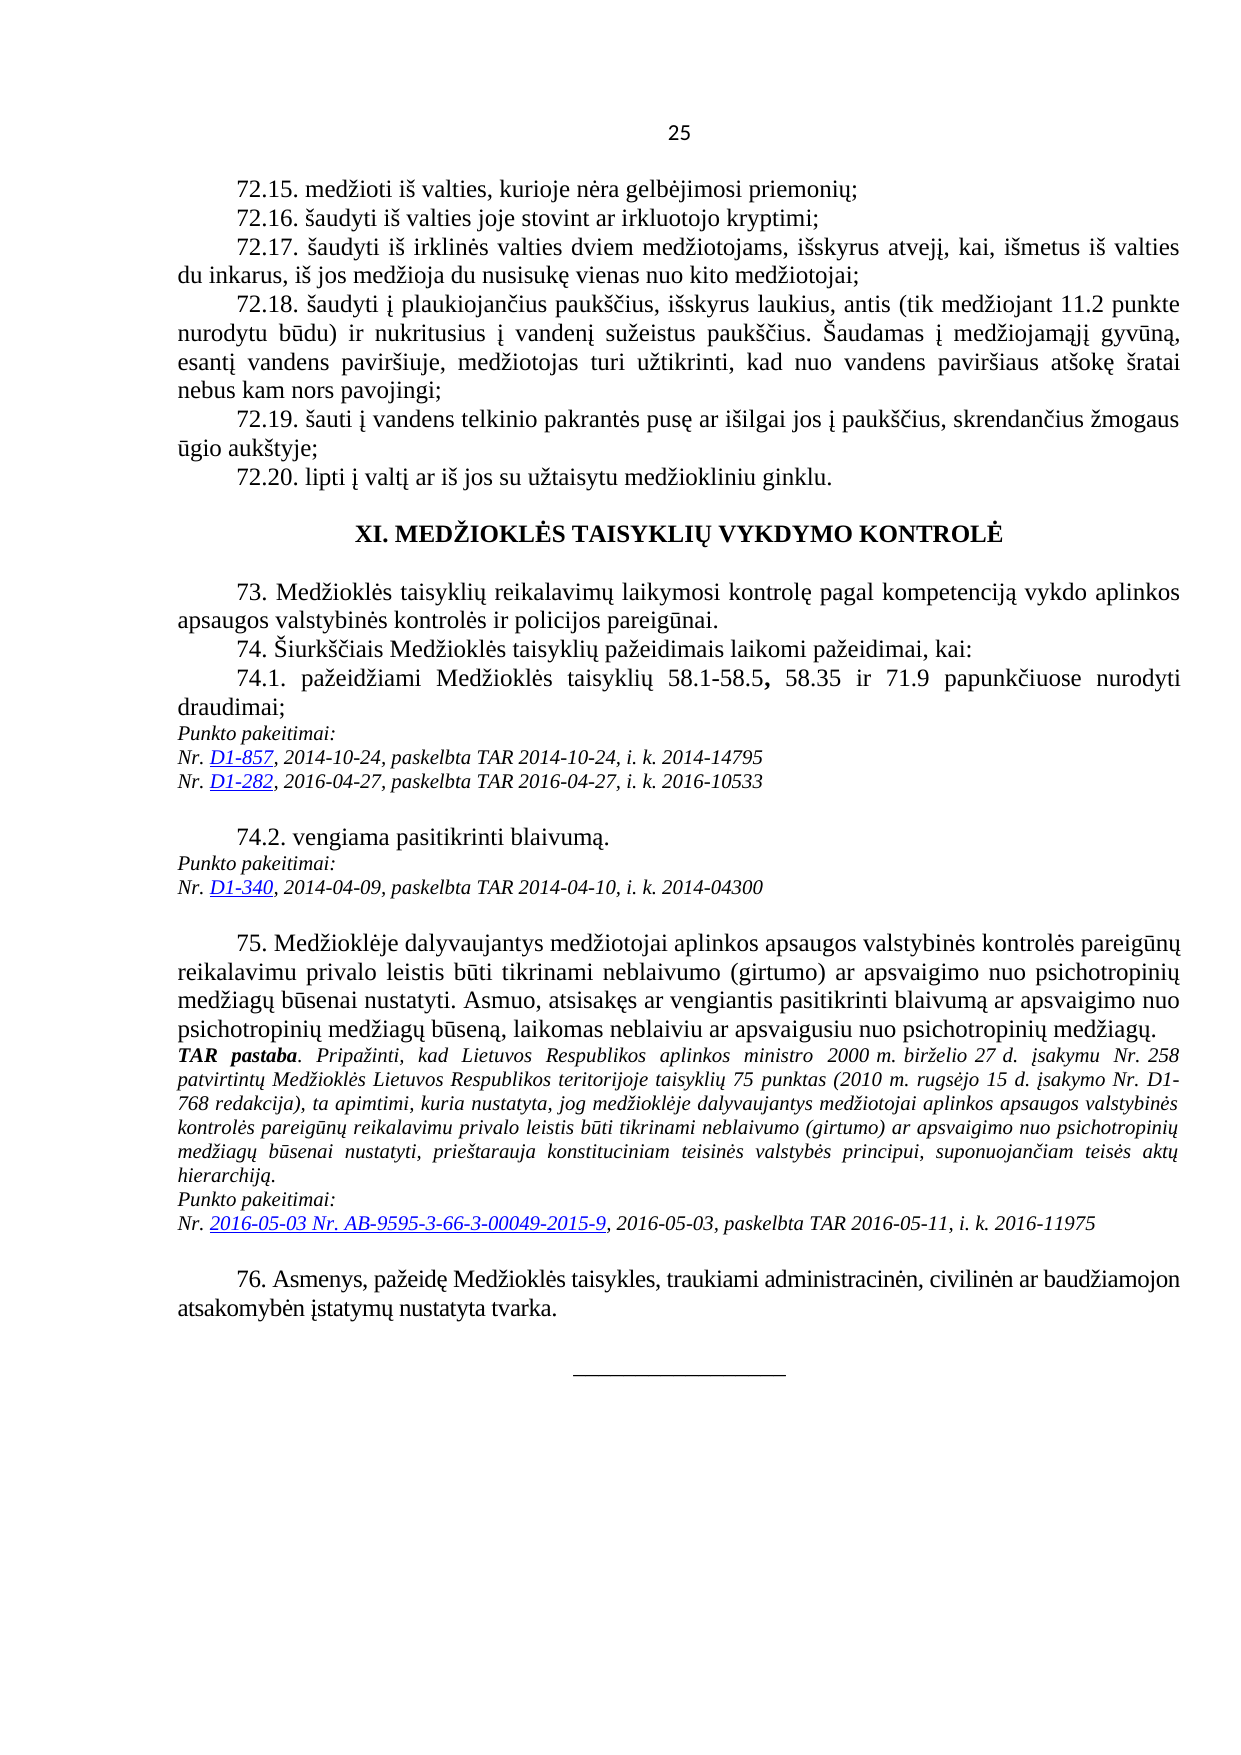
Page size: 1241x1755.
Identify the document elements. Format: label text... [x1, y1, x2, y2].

text 74.2. vengiama pasitikrinti blaivumą. [177, 822, 1181, 851]
text 74. Šiurkščiais Medžioklės taisyklių pažeidimais laikomi pažeidimai, kai: [177, 634, 1181, 663]
text 72.20. lipti į valtį ar iš jos su užtaisytu medžiokliniu ginklu. [177, 462, 1181, 490]
text Nr. D1-857, 2014-10-24, paskelbta TAR 2014-10-24, i. k. 2014-14795 [177, 745, 1181, 769]
text Punkto pakeitimai: [177, 1187, 1181, 1211]
text Nr. D1-282, 2016-04-27, paskelbta TAR 2016-04-27, i. k. 2016-10533 [177, 769, 1181, 793]
text 76. Asmenys, pažeidę Medžioklės taisykles, traukiami administracinėn, civilinėn ar baudžiamojon atsakomybėn įstatymų nustatyta tvarka. [177, 1264, 1181, 1322]
text TAR pastaba. Pripažinti, kad Lietuvos Respublikos aplinkos ministro 2000 m. birželio 27 d. įsakymu Nr. 258 patvirtintų Medžioklės Lietuvos Respublikos teritorijoje taisyklių 75 punktas (2010 m. rugsėjo 15 d. įsakymo Nr. D1-768 redakcija), ta apimtimi, kuria nustatyta, jog medžioklėje dalyvaujantys medžiotojai aplinkos apsaugos valstybinės kontrolės pareigūnų reikalavimu privalo leistis būti tikrinami neblaivumo (girtumo) ar apsvaigimo nuo psichotropinių medžiagų būsenai nustatyti, prieštarauja konstituciniam teisinės valstybės principui, suponuojančiam teisės aktų hierarchiją. [177, 1043, 1181, 1187]
text XI. MEDŽIOKLĖS TAISYKLIŲ VYKDYMO KONTROLĖ [177, 519, 1181, 548]
text 73. Medžioklės taisyklių reikalavimų laikymosi kontrolę pagal kompetenciją vykdo aplinkos apsaugos valstybinės kontrolės ir policijos pareigūnai. [177, 577, 1181, 634]
text 72.18. šaudyti į plaukiojančius paukščius, išskyrus laukius, antis (tik medžiojant 11.2 punkte nurodytu būdu) ir nukritusius į vandenį sužeistus paukščius. Šaudamas į medžiojamąjį gyvūną, esantį vandens paviršiuje, medžiotojas turi užtikrinti, kad nuo vandens paviršiaus atšokę šratai nebus kam nors pavojingi; [177, 289, 1181, 404]
text Punkto pakeitimai: [177, 851, 1181, 875]
text _________________ [177, 1350, 1181, 1379]
text 72.16. šaudyti iš valties joje stovint ar irkluotojo kryptimi; [177, 203, 1181, 232]
text 72.19. šauti į vandens telkinio pakrantės pusę ar išilgai jos į paukščius, skrendančius žmogaus ūgio aukštyje; [177, 404, 1181, 462]
text Punkto pakeitimai: [177, 721, 1181, 745]
text 74.1. pažeidžiami Medžioklės taisyklių 58.1-58.5, 58.35 ir 71.9 papunkčiuose nurodyti draudimai; [177, 663, 1181, 721]
text Nr. 2016-05-03 Nr. AB-9595-3-66-3-00049-2015-9, 2016-05-03, paskelbta TAR 2016-05-11, i. k. 2016-11975 [177, 1211, 1181, 1235]
text 75. Medžioklėje dalyvaujantys medžiotojai aplinkos apsaugos valstybinės kontrolės pareigūnų reikalavimu privalo leistis būti tikrinami neblaivumo (girtumo) ar apsvaigimo nuo psichotropinių medžiagų būsenai nustatyti. Asmuo, atsisakęs ar vengiantis pasitikrinti blaivumą ar apsvaigimo nuo psichotropinių medžiagų būseną, laikomas neblaiviu ar apsvaigusiu nuo psichotropinių medžiagų. [177, 928, 1181, 1043]
text Nr. D1-340, 2014-04-09, paskelbta TAR 2014-04-10, i. k. 2014-04300 [177, 875, 1181, 899]
text 72.15. medžioti iš valties, kurioje nėra gelbėjimosi priemonių; [177, 174, 1181, 203]
text 72.17. šaudyti iš irklinės valties dviem medžiotojams, išskyrus atvejį, kai, išmetus iš valties du inkarus, iš jos medžioja du nusisukę vienas nuo kito medžiotojai; [177, 232, 1181, 289]
